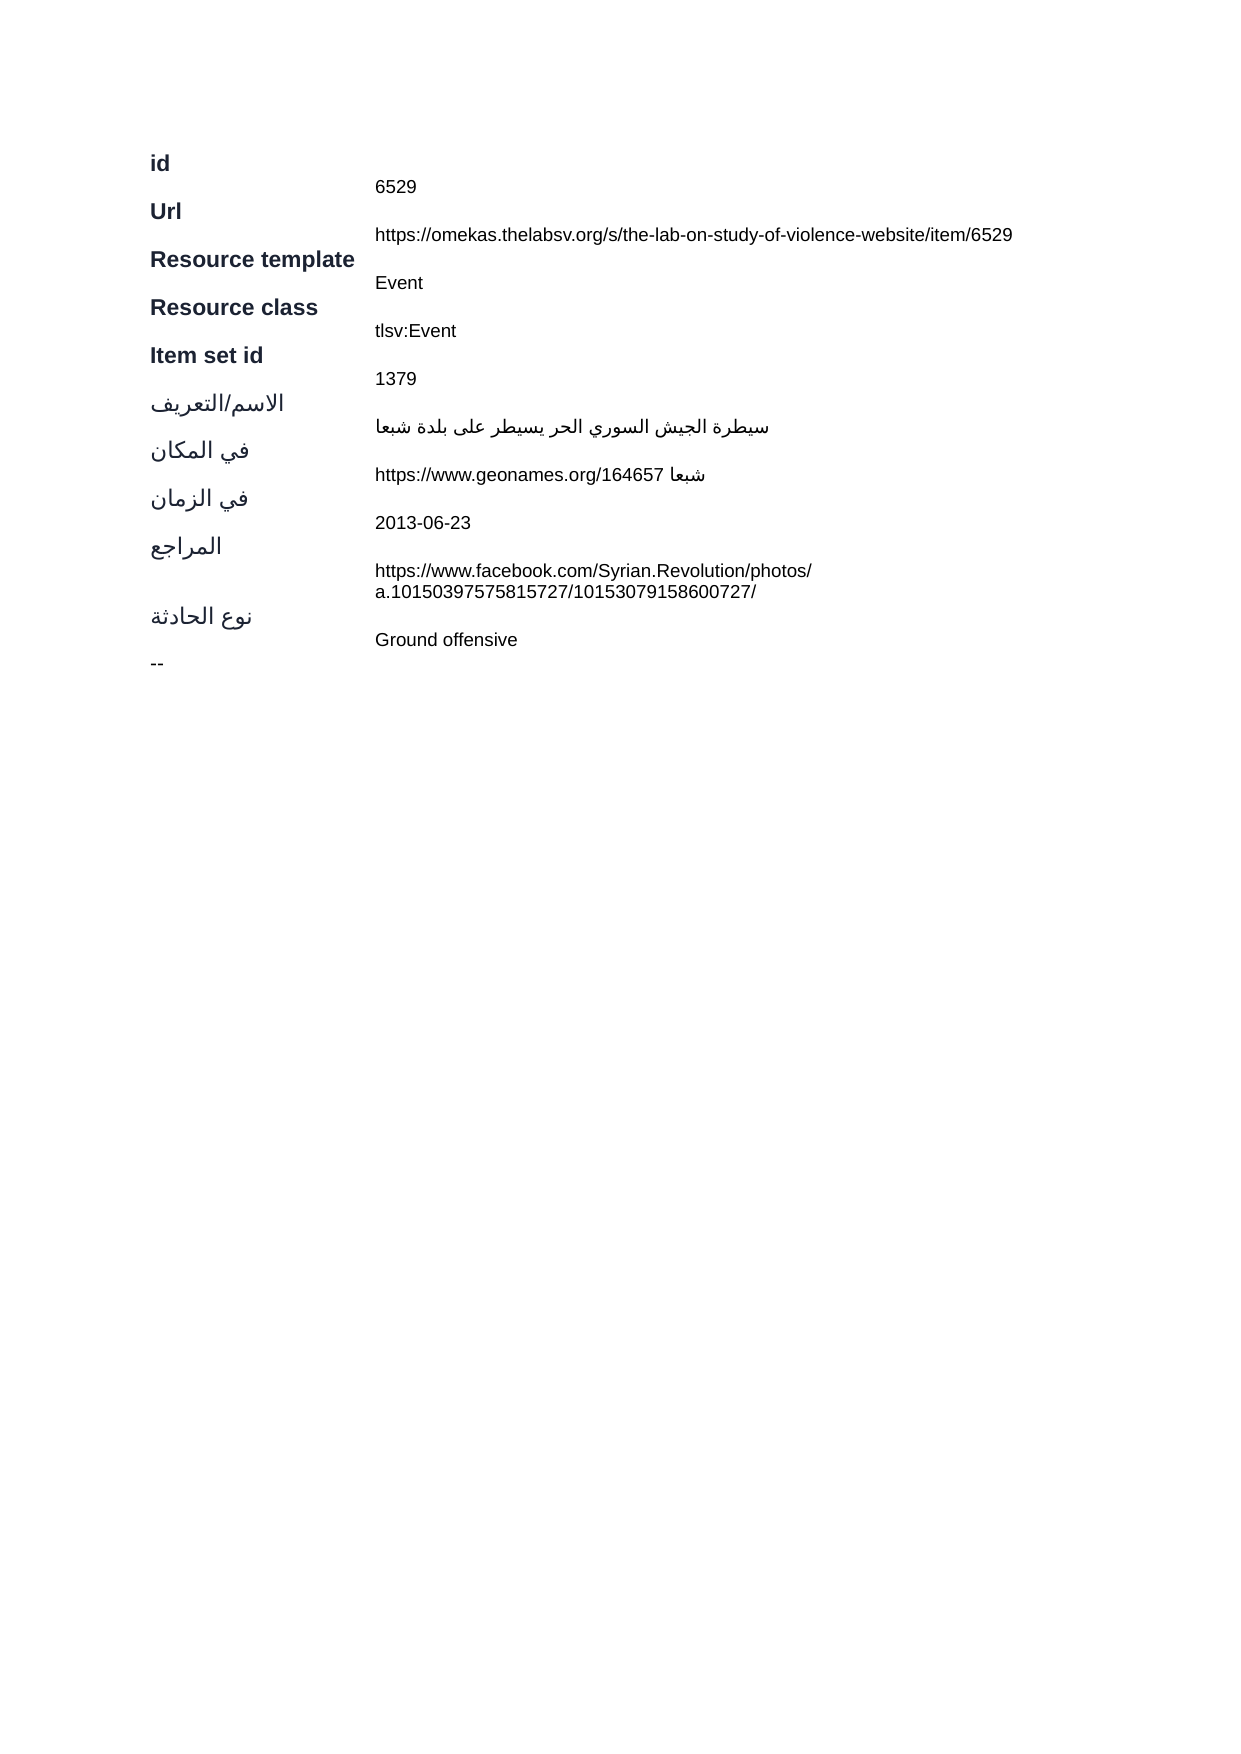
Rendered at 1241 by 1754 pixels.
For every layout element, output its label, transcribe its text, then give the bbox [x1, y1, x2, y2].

text Url [150, 198, 1090, 224]
text في المكان [150, 437, 1090, 464]
text https://omekas.thelabsv.org/s/the-lab-on-study-of-violence-website/item/6529 [375, 224, 1090, 246]
text Event [375, 272, 1090, 294]
text tlsv:Event [375, 320, 1090, 342]
text نوع الحادثة [150, 603, 1090, 629]
text -- [150, 651, 1090, 675]
text Resource template [150, 246, 1090, 272]
text المراجع [150, 533, 1090, 560]
text Ground offensive [375, 629, 1090, 651]
text https://www.geonames.org/164657 شبعا [375, 464, 1090, 485]
text id [150, 150, 1090, 176]
text 1379 [375, 368, 1090, 389]
text https://www.facebook.com/Syrian.Revolution/photos/a.10150397575815727/10153079158600727/ [375, 560, 1090, 603]
text Item set id [150, 342, 1090, 368]
text الاسم/التعريف [150, 389, 1090, 416]
text سيطرة اﻟﺠﻴﺶ ﺍﻟﺴﻮﺭﻱ ﺍﻟﺤﺮ ﻳﺴﻴﻄﺮ ﻋﻠﻰ ﺑﻠﺪﺓ ﺷﺒﻌﺎ [375, 416, 1090, 437]
text 6529 [375, 176, 1090, 198]
text في الزمان [150, 485, 1090, 512]
text Resource class [150, 294, 1090, 320]
text 2013-06-23 [375, 512, 1090, 533]
